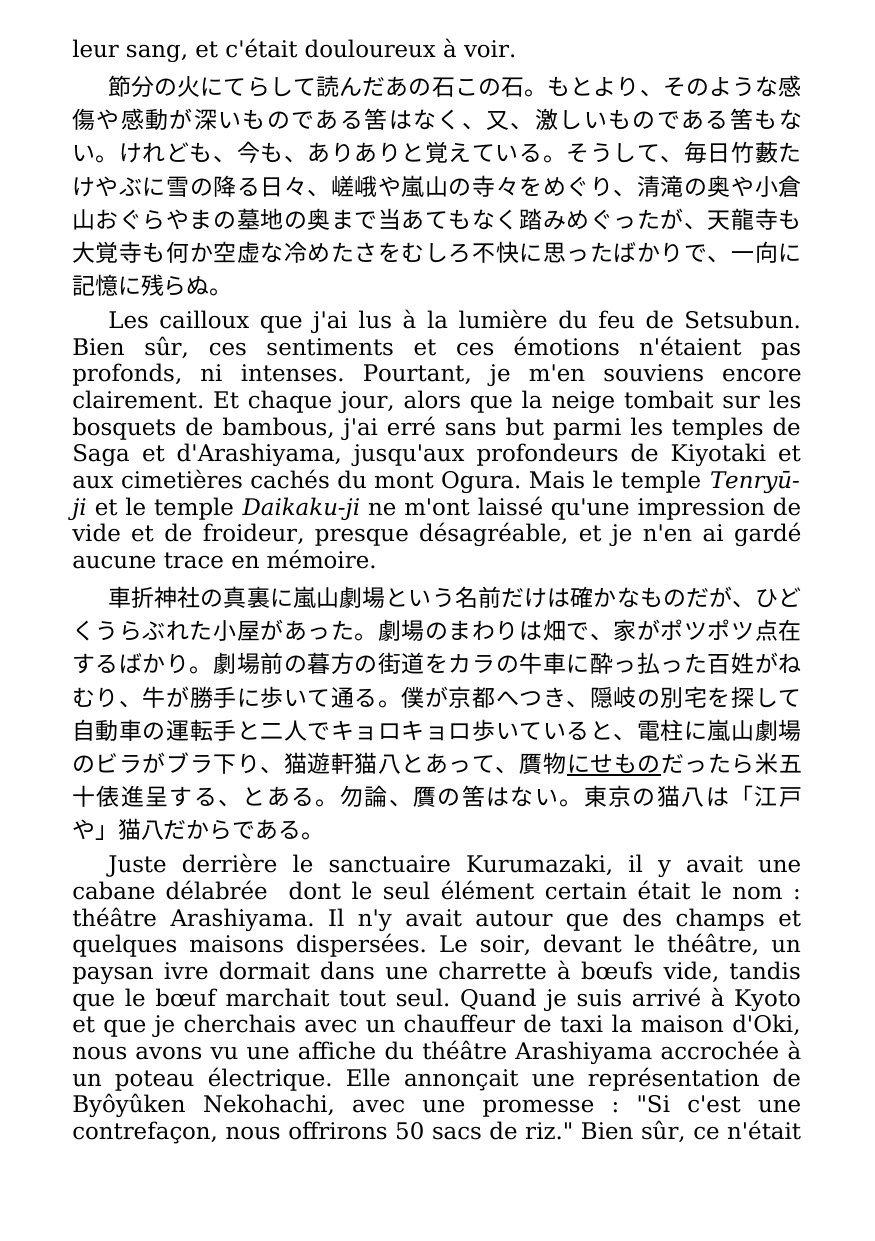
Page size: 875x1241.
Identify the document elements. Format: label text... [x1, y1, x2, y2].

text Les cailloux que j'ai lus à la lumière du feu de Setsubun. Bien sûr, ces sentiments et ces émotions n'étaient pas profonds, ni intenses. Pourtant, je m'en souviens encore clairement. Et chaque jour, alors que la neige tombait sur les bosquets de bambous, j'ai erré sans but parmi les temples de Saga et d'Arashiyama, jusqu'aux profondeurs de Kiyotaki et aux cimetières cachés du mont Ogura. Mais le temple Tenryū-ji et le temple Daikaku-ji ne m'ont laissé qu'une impression de vide et de froideur, presque désagréable, et je n'en ai gardé aucune trace en mémoire. [72, 307, 802, 574]
text 節分の火にてらして読んだあの石この石。もとより、そのような感傷や感動が深いものである筈はなく、又、激しいものである筈もない。けれども、今も、ありありと覚えている。そうして、毎日竹藪たけやぶに雪の降る日々、嵯峨や嵐山の寺々をめぐり、清滝の奥や小倉山おぐらやまの墓地の奥まで当あてもなく踏みめぐったが、天龍寺も大覚寺も何か空虚な冷めたさをむしろ不快に思ったばかりで、一向に記憶に残らぬ。 [72, 69, 802, 301]
text 車折神社の真裏に嵐山劇場という名前だけは確かなものだが、ひどくうらぶれた小屋があった。劇場のまわりは畑で、家がポツポツ点在するばかり。劇場前の暮方の街道をカラの牛車に酔っ払った百姓がねむり、牛が勝手に歩いて通る。僕が京都へつき、隠岐の別宅を探して自動車の運転手と二人でキョロキョロ歩いていると、電柱に嵐山劇場のビラがブラ下り、猫遊軒猫八とあって、贋物にせものだったら米五十俵進呈する、とある。勿論、贋の筈はない。東京の猫八は「江戸や」猫八だからである。 [72, 580, 802, 846]
text leur sang, et c'était douloureux à voir. [72, 36, 802, 63]
text Juste derrière le sanctuaire Kurumazaki, il y avait une cabane délabrée dont le seul élément certain était le nom : théâtre Arashiyama. Il n'y avait autour que des champs et quelques maisons dispersées. Le soir, devant le théâtre, un paysan ivre dormait dans une charrette à bœufs vide, tandis que le bœuf marchait tout seul. Quand je suis arrivé à Kyoto et que je cherchais avec un chauffeur de taxi la maison d'Oki, nous avons vu une affiche du théâtre Arashiyama accrochée à un poteau électrique. Elle annonçait une représentation de Byôyûken Nekohachi, avec une promesse : "Si c'est une contrefaçon, nous offrirons 50 sacs de riz." Bien sûr, ce n'était [72, 852, 802, 1145]
